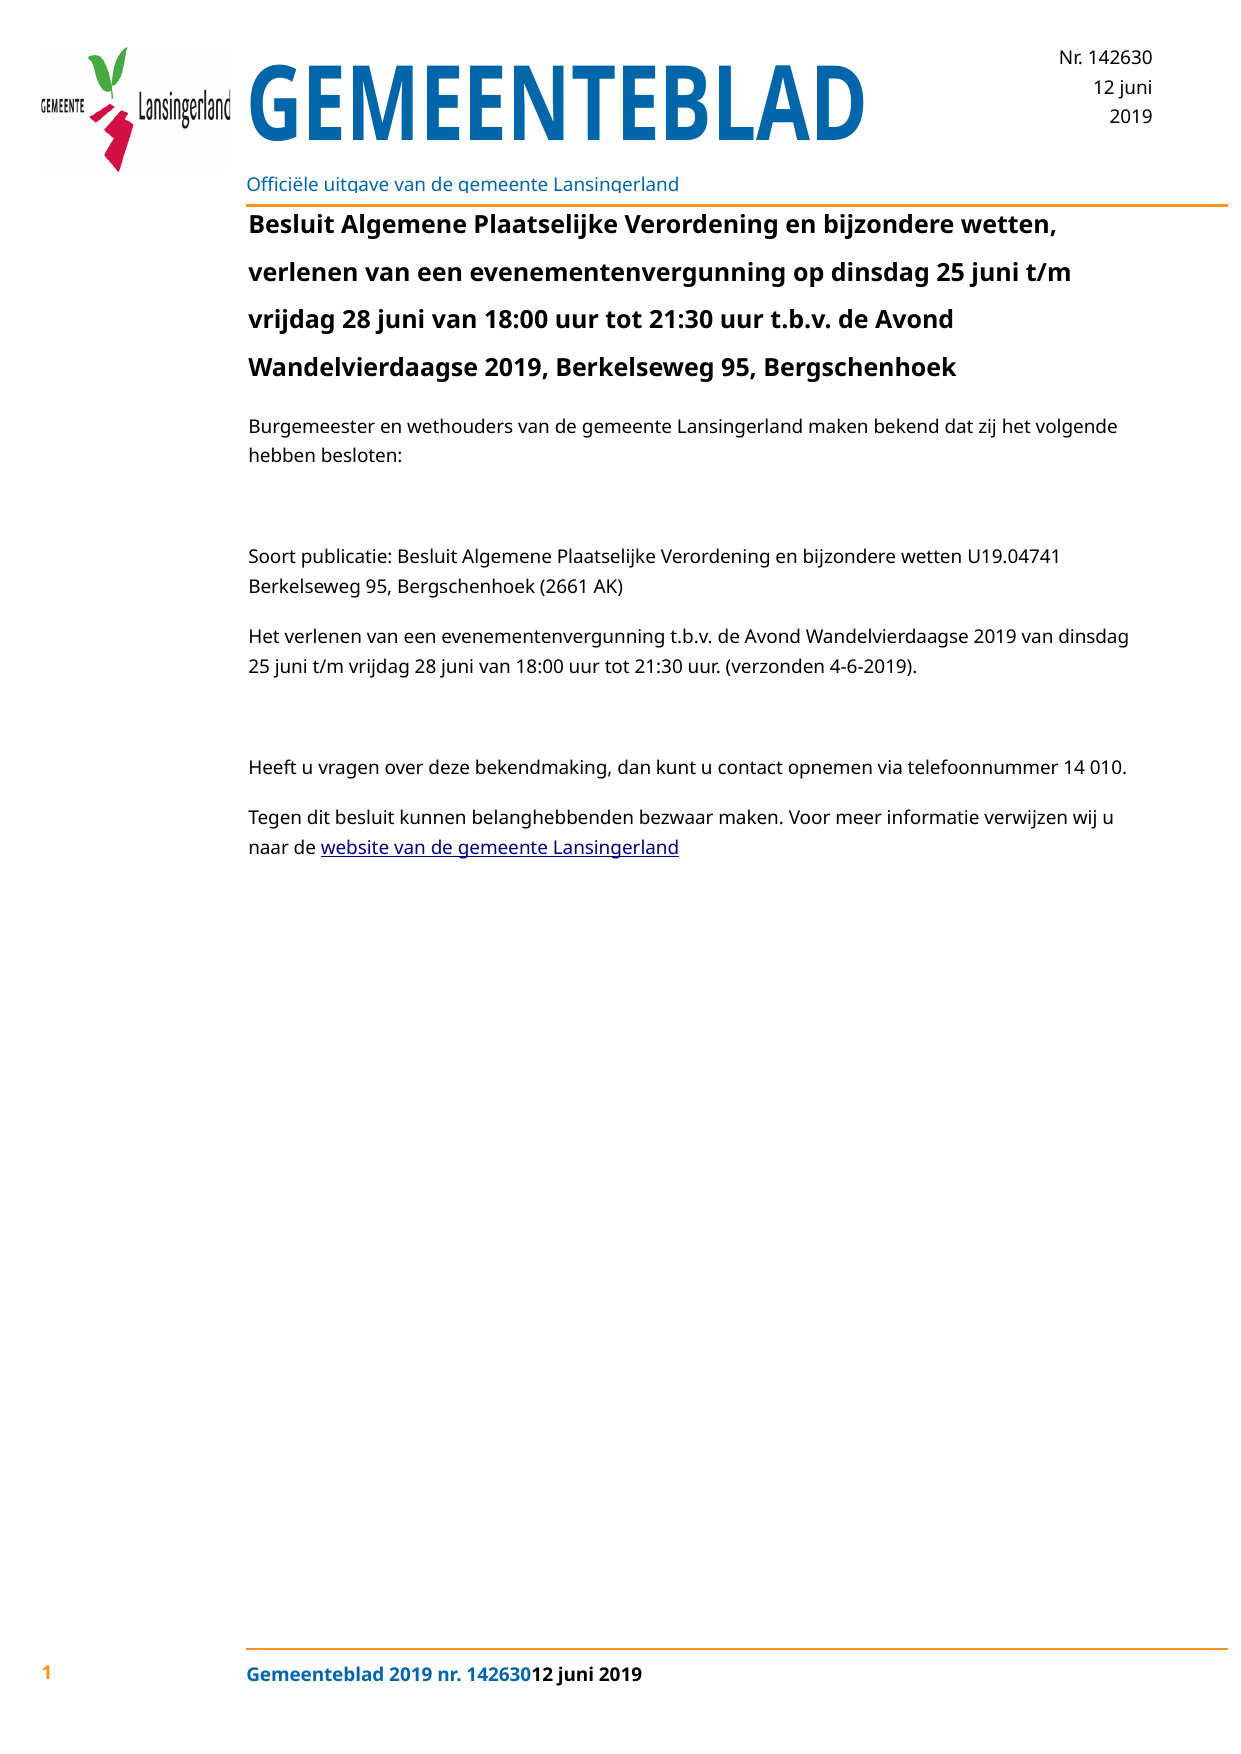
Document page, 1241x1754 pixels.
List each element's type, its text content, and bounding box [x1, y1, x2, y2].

text Soort publicatie: Besluit Algemene Plaatselijke Verordening en bijzondere wetten U19.04741 Berkelseweg 95, Bergschenhoek (2661 AK) [248, 543, 1152, 599]
text Burgemeester en wethouders van de gemeente Lansingerland maken bekend dat zij het volgende hebben besloten: [248, 413, 1152, 468]
text Tegen dit besluit kunnen belanghebbenden bezwaar maken. Voor meer informatie verwijzen wij u naar de website van de gemeente Lansingerland [248, 804, 1152, 860]
text Besluit Algemene Plaatselijke Verordening en bijzondere wetten, verlenen van een evenementenvergunning op dinsdag 25 juni t/m vrijdag 28 juni van 18:00 uur tot 21:30 uur t.b.v. de Avond Wandelvierdaagse 2019, Berkelseweg 95, Bergschenhoek [248, 207, 1152, 384]
text Heeft u vragen over deze bekendmaking, dan kunt u contact opnemen via telefoonnummer 14 010. [248, 754, 1152, 780]
text Het verlenen van een evenementenvergunning t.b.v. de Avond Wandelvierdaagse 2019 van dinsdag 25 juni t/m vrijdag 28 juni van 18:00 uur tot 21:30 uur. (verzonden 4-6-2019). [248, 623, 1152, 679]
picture [41, 47, 231, 172]
